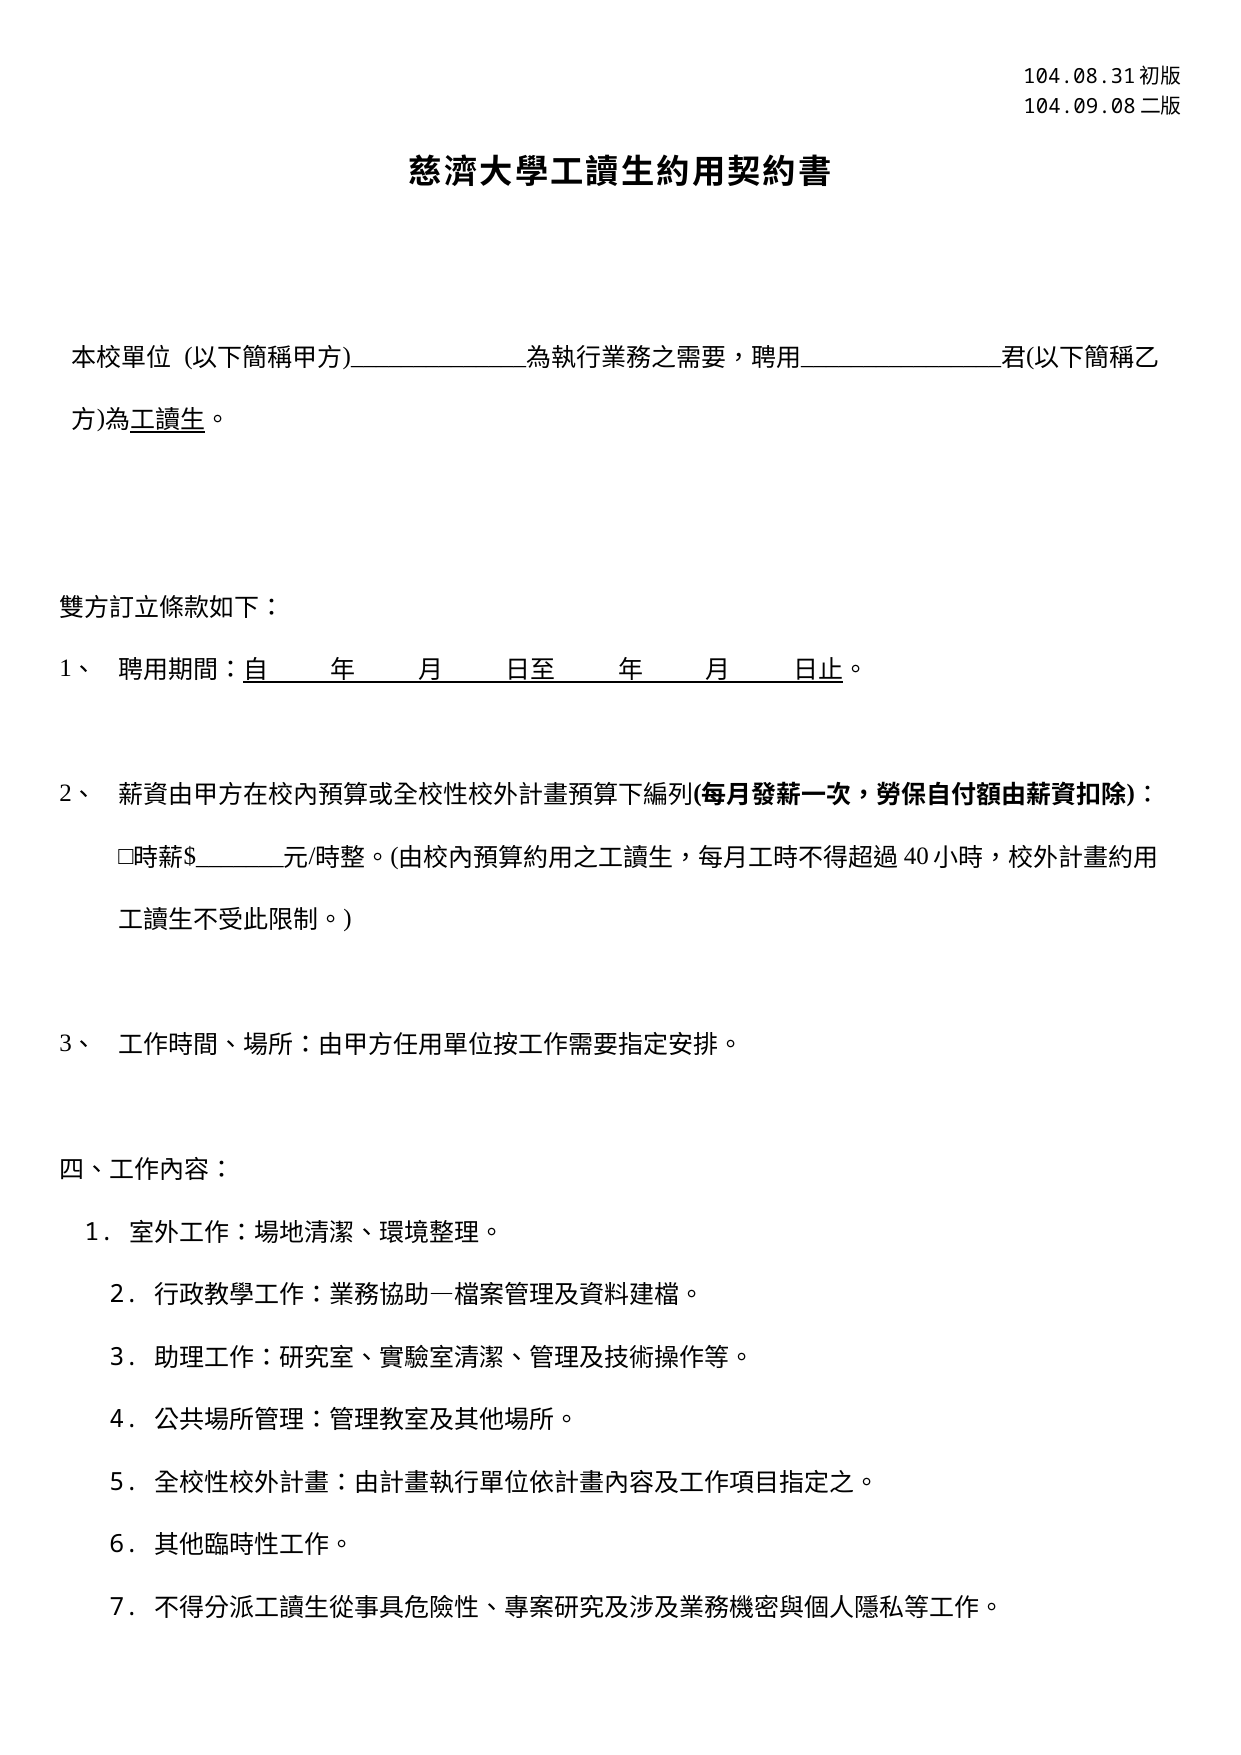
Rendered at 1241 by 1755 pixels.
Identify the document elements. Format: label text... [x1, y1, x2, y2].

text 雙方訂立條款如下： [59, 564, 1169, 626]
text 5. 全校性校外計畫：由計畫執行單位依計畫內容及工作項目指定之。 [59, 1439, 1181, 1501]
text 1. 室外工作：場地清潔、環境整理。 [59, 1189, 1181, 1251]
text 本校單位 (以下簡稱甲方)______________為執行業務之需要，聘用________________君(以下簡稱乙方)為工讀生。 [72, 314, 1169, 439]
text 6. 其他臨時性工作。 [59, 1501, 1181, 1564]
list 聘用期間：自 年 月 日至 年 月 日止。 [59, 626, 1169, 689]
text 四、工作內容： [59, 1126, 1181, 1189]
text 3. 助理工作：研究室、實驗室清潔、管理及技術操作等。 [59, 1314, 1181, 1376]
text 4. 公共場所管理：管理教室及其他場所。 [59, 1376, 1181, 1439]
list 工作時間、場所：由甲方任用單位按工作需要指定安排。 [59, 1001, 1169, 1064]
text 2. 行政教學工作：業務協助—檔案管理及資料建檔。 [59, 1251, 1181, 1314]
text 慈濟大學工讀生約用契約書 [72, 145, 1169, 193]
text 7. 不得分派工讀生從事具危險性、專案研究及涉及業務機密與個人隱私等工作。 [59, 1564, 1181, 1626]
text □時薪$_______元/時整。(由校內預算約用之工讀生，每月工時不得超過40小時，校外計畫約用工讀生不受此限制。) [118, 814, 1169, 939]
list 薪資由甲方在校內預算或全校性校外計畫預算下編列(每月發薪一次，勞保自付額由薪資扣除)： [59, 751, 1169, 814]
